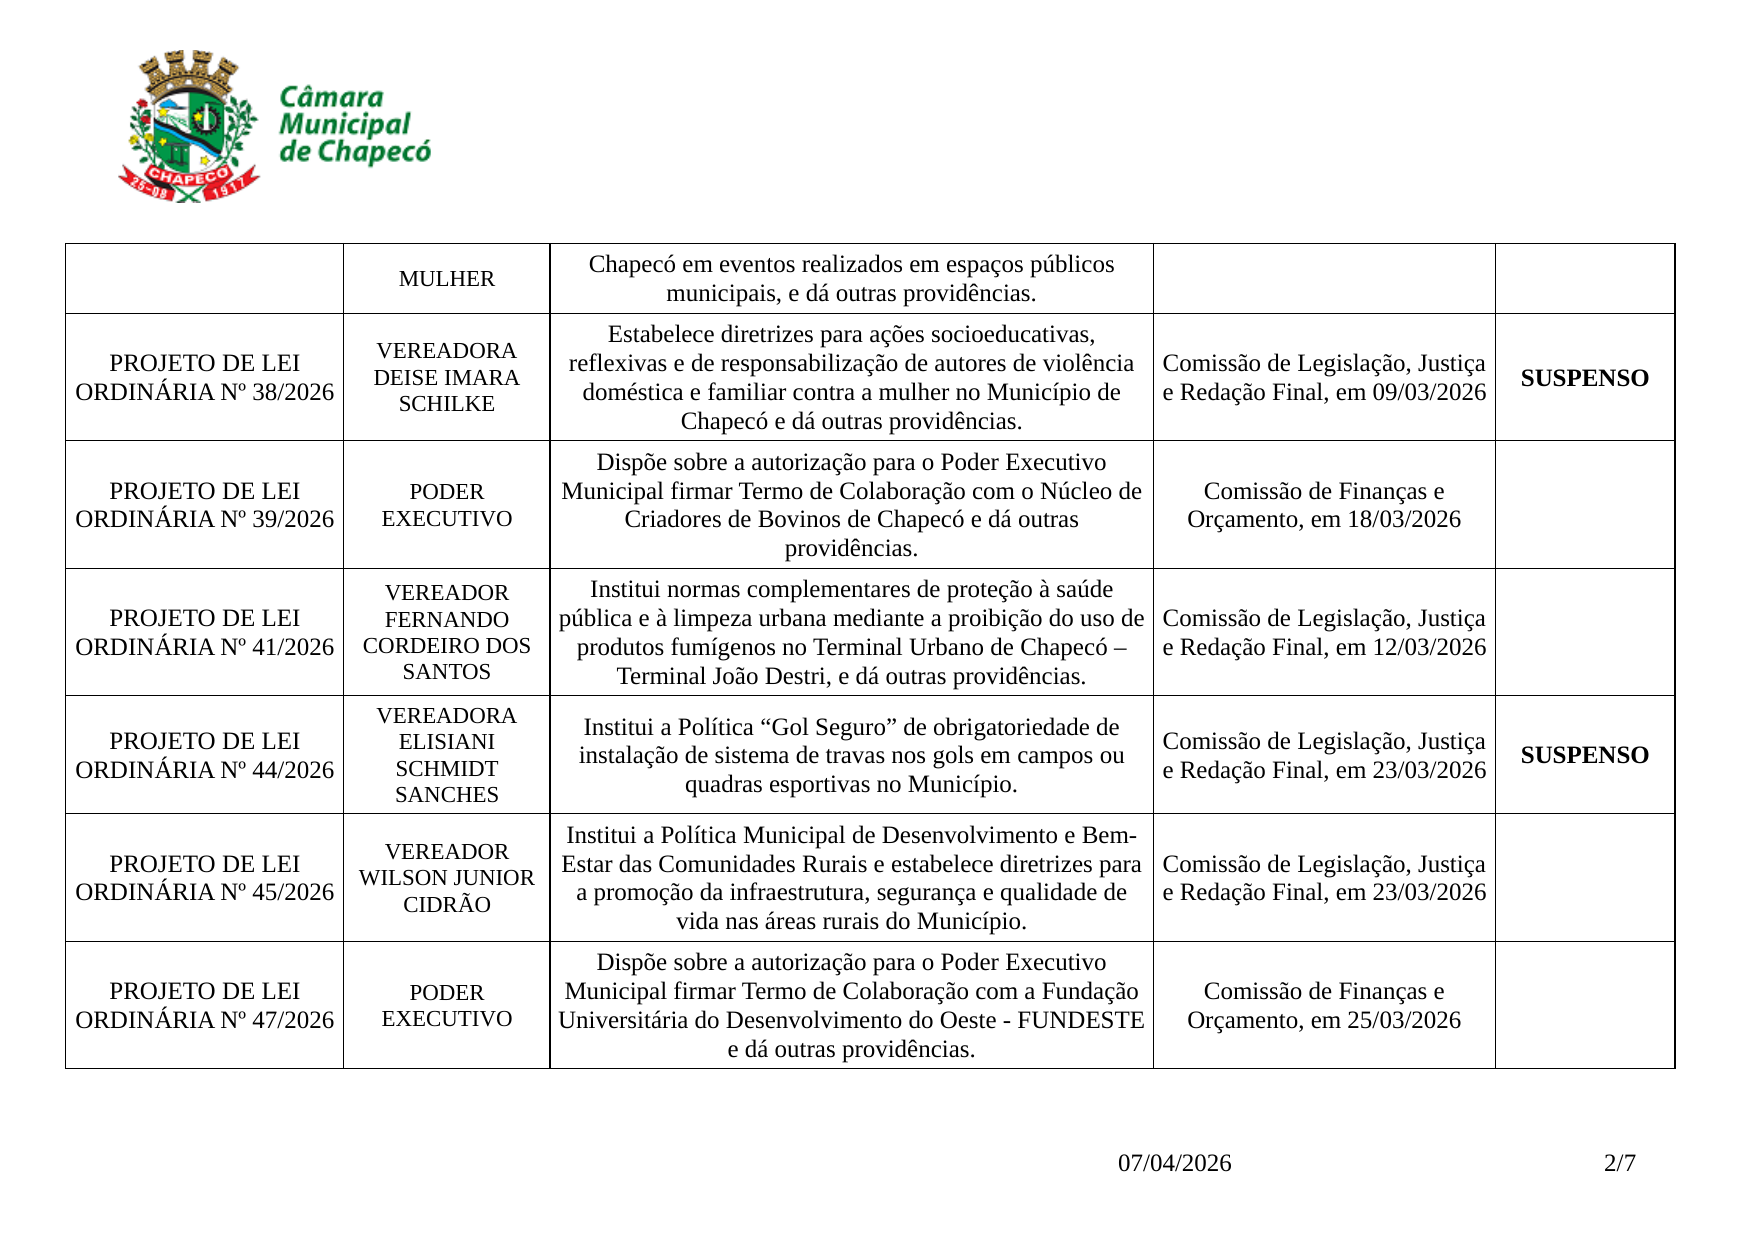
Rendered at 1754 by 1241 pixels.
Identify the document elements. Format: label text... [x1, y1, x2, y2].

table_cell [66, 244, 343, 313]
table_cell [1496, 814, 1674, 941]
table_cell Comissão de Legislação, Justiça e Redação Final, em 23/03/2026 [1154, 814, 1495, 941]
table_cell [1496, 244, 1674, 313]
table_cell Comissão de Finanças e Orçamento, em 18/03/2026 [1154, 441, 1495, 568]
table_cell Institui normas complementares de proteção à saúde pública e à limpeza urbana mediante a proibição do uso de produtos fumígenos no Terminal Urbano de Chapecó – Terminal João Destri, e dá outras providências. [551, 569, 1153, 695]
table_cell Comissão de Legislação, Justiça e Redação Final, em 23/03/2026 [1154, 696, 1495, 813]
table_cell [1496, 942, 1674, 1068]
table_cell PROJETO DE LEI ORDINÁRIA Nº 41/2026 [66, 569, 343, 695]
table_cell Dispõe sobre a autorização para o Poder Executivo Municipal firmar Termo de Colaboração com a Fundação Universitária do Desenvolvimento do Oeste - FUNDESTE e dá outras providências. [551, 942, 1153, 1068]
table_cell PROJETO DE LEI ORDINÁRIA Nº 45/2026 [66, 814, 343, 941]
table_cell PROJETO DE LEI ORDINÁRIA Nº 38/2026 [66, 314, 343, 440]
table_cell [1154, 244, 1495, 313]
table_cell PODER EXECUTIVO [344, 942, 549, 1068]
table_cell Institui a Política Municipal de Desenvolvimento e Bem-Estar das Comunidades Rurais e estabelece diretrizes para a promoção da infraestrutura, segurança e qualidade de vida nas áreas rurais do Município. [551, 814, 1153, 941]
table_cell VEREADORA ELISIANI SCHMIDT SANCHES [344, 696, 549, 813]
table_cell SUSPENSO [1496, 696, 1674, 813]
table_cell VEREADOR WILSON JUNIOR CIDRÃO [344, 814, 549, 941]
table_cell Comissão de Finanças e Orçamento, em 25/03/2026 [1154, 942, 1495, 1068]
table_cell VEREADORA DEISE IMARA SCHILKE [344, 314, 549, 440]
table_cell Chapecó em eventos realizados em espaços públicos municipais, e dá outras providências. [551, 244, 1153, 313]
table_cell Dispõe sobre a autorização para o Poder Executivo Municipal firmar Termo de Colaboração com o Núcleo de Criadores de Bovinos de Chapecó e dá outras providências. [551, 441, 1153, 568]
table_cell Comissão de Legislação, Justiça e Redação Final, em 12/03/2026 [1154, 569, 1495, 695]
table_cell [1496, 569, 1674, 695]
table_cell Comissão de Legislação, Justiça e Redação Final, em 09/03/2026 [1154, 314, 1495, 440]
picture [118, 50, 431, 203]
table_cell [1496, 441, 1674, 568]
table_cell Estabelece diretrizes para ações socioeducativas, reflexivas e de responsabilização de autores de violência doméstica e familiar contra a mulher no Município de Chapecó e dá outras providências. [551, 314, 1153, 440]
table_cell VEREADOR FERNANDO CORDEIRO DOS SANTOS [344, 569, 549, 695]
table_cell MULHER [344, 244, 549, 313]
table_cell SUSPENSO [1496, 314, 1674, 440]
table_cell PODER EXECUTIVO [344, 441, 549, 568]
table_cell PROJETO DE LEI ORDINÁRIA Nº 39/2026 [66, 441, 343, 568]
table_cell PROJETO DE LEI ORDINÁRIA Nº 47/2026 [66, 942, 343, 1068]
table_cell PROJETO DE LEI ORDINÁRIA Nº 44/2026 [66, 696, 343, 813]
table_cell Institui a Política “Gol Seguro” de obrigatoriedade de instalação de sistema de travas nos gols em campos ou quadras esportivas no Município. [551, 696, 1153, 813]
